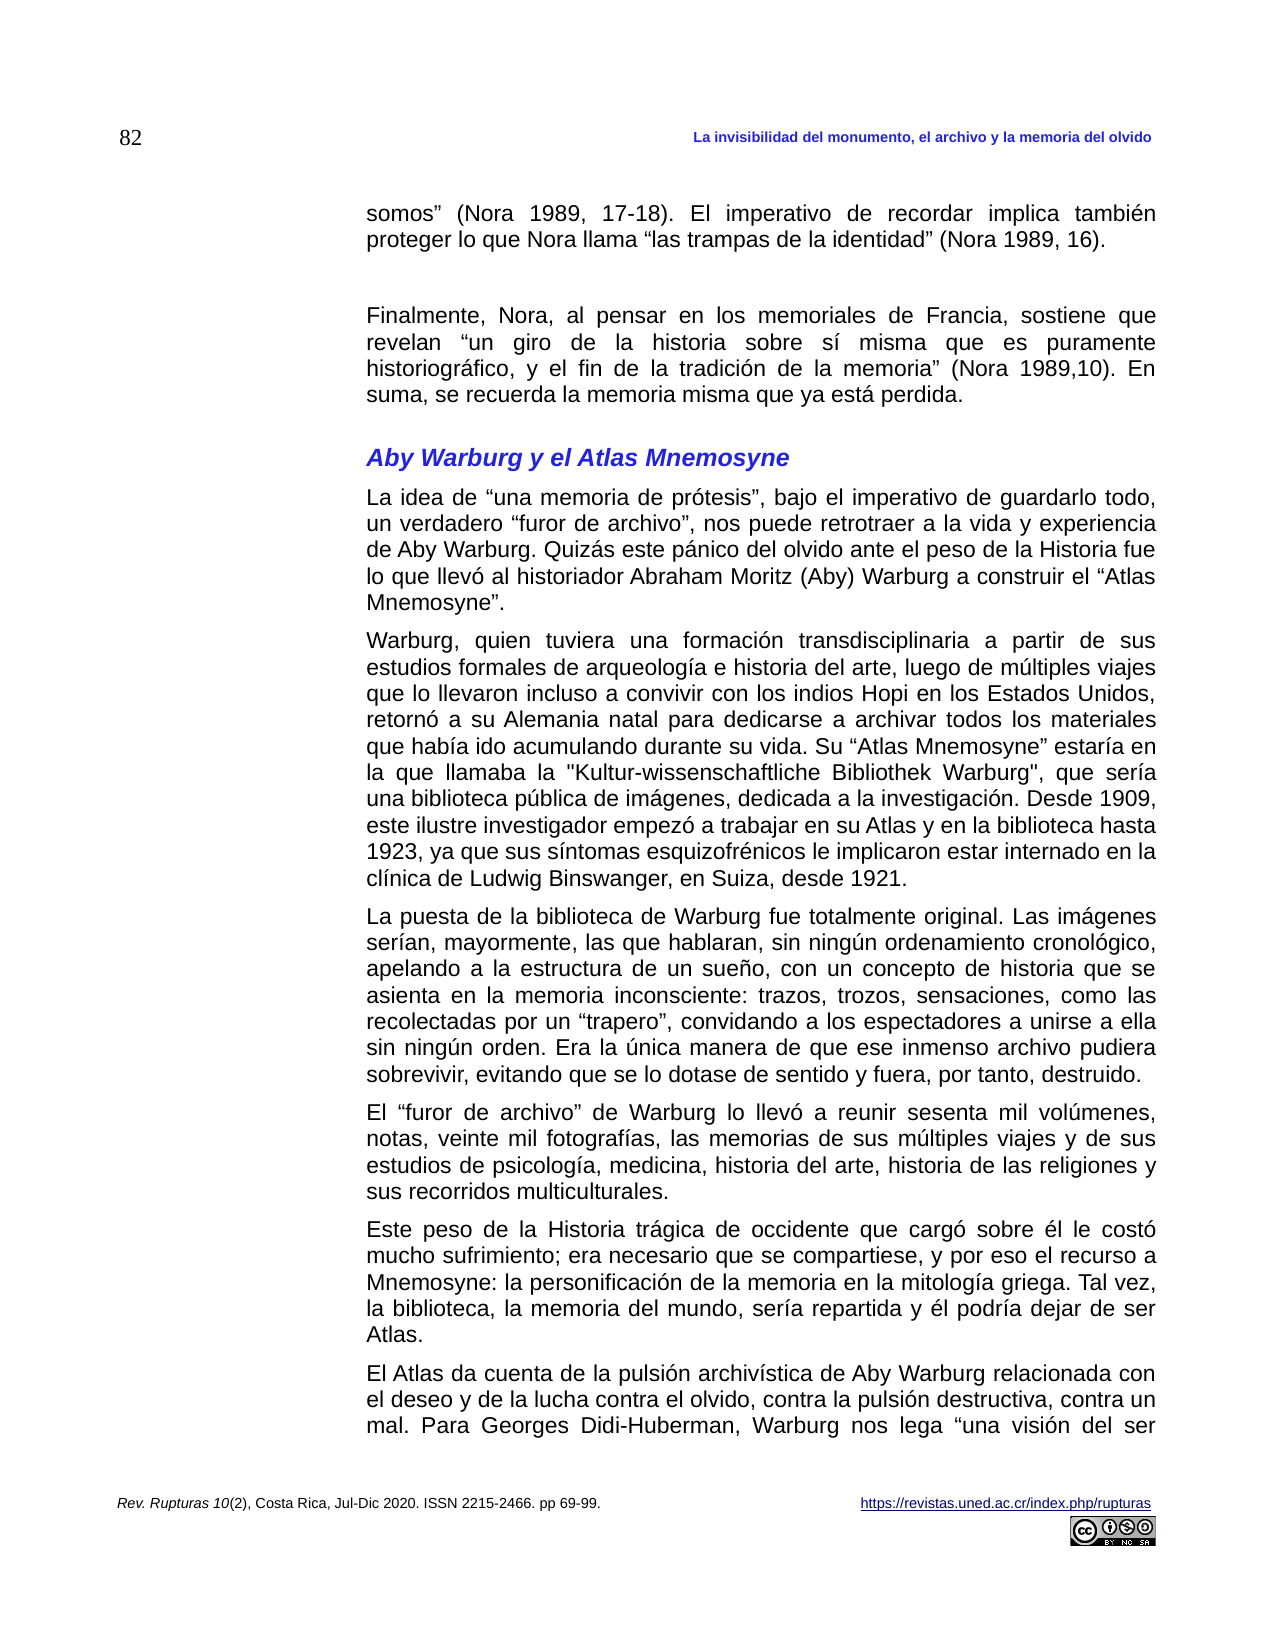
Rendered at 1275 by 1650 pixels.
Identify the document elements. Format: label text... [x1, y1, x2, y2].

text El “furor de archivo” de Warburg lo llevó a reunir sesenta mil volúmenes, notas, veinte mil fotografías, las memorias de sus múltiples viajes y de sus estudios de psicología, medicina, historia del arte, historia de las religiones y sus recorridos multiculturales. [366, 1099, 1157, 1204]
text La puesta de la biblioteca de Warburg fue totalmente original. Las imágenes serían, mayormente, las que hablaran, sin ningún ordenamiento cronológico, apelando a la estructura de un sueño, con un concepto de historia que se asienta en la memoria inconsciente: trazos, trozos, sensaciones, como las recolectadas por un “trapero”, convidando a los espectadores a unirse a ella sin ningún orden. Era la única manera de que ese inmenso archivo pudiera sobrevivir, evitando que se lo dotase de sentido y fuera, por tanto, destruido. [366, 903, 1157, 1087]
text La idea de “una memoria de prótesis”, bajo el imperativo de guardarlo todo, un verdadero “furor de archivo”, nos puede retrotraer a la vida y experiencia de Aby Warburg. Quizás este pánico del olvido ante el peso de la Historia fue lo que llevó al historiador Abraham Moritz (Aby) Warburg a construir el “Atlas Mnemosyne”. [366, 484, 1157, 616]
text Finalmente, Nora, al pensar en los memoriales de Francia, sostiene que revelan “un giro de la historia sobre sí misma que es puramente historiográfico, y el fin de la tradición de la memoria” (Nora 1989,10). En suma, se recuerda la memoria misma que ya está perdida. [366, 302, 1157, 408]
text Este peso de la Historia trágica de occidente que cargó sobre él le costó mucho sufrimiento; era necesario que se compartiese, y por eso el recurso a Mnemosyne: la personificación de la memoria en la mitología griega. Tal vez, la biblioteca, la memoria del mundo, sería repartida y él podría dejar de ser Atlas. [366, 1216, 1157, 1348]
text somos” (Nora 1989, 17-18). El imperativo de recordar implica también proteger lo que Nora llama “las trampas de la identidad” (Nora 1989, 16). [366, 200, 1157, 252]
text El Atlas da cuenta de la pulsión archivística de Aby Warburg relacionada con el deseo y de la lucha contra el olvido, contra la pulsión destructiva, contra un mal. Para Georges Didi-Huberman, Warburg nos lega “una visión del ser [366, 1359, 1157, 1439]
picture [1070, 1516, 1156, 1546]
text Warburg, quien tuviera una formación transdisciplinaria a partir de sus estudios formales de arqueología e historia del arte, luego de múltiples viajes que lo llevaron incluso a convivir con los indios Hopi en los Estados Unidos, retornó a su Alemania natal para dedicarse a archivar todos los materiales que había ido acumulando durante su vida. Su “Atlas Mnemosyne” estaría en la que llamaba la "Kultur-wissenschaftliche Bibliothek Warburg", que sería una biblioteca pública de imágenes, dedicada a la investigación. Desde 1909, este ilustre investigador empezó a trabajar en su Atlas y en la biblioteca hasta 1923, ya que sus síntomas esquizofrénicos le implicaron estar internado en la clínica de Ludwig Binswanger, en Suiza, desde 1921. [366, 627, 1157, 891]
subtitle Aby Warburg y el Atlas Mnemosyne [366, 443, 1157, 472]
